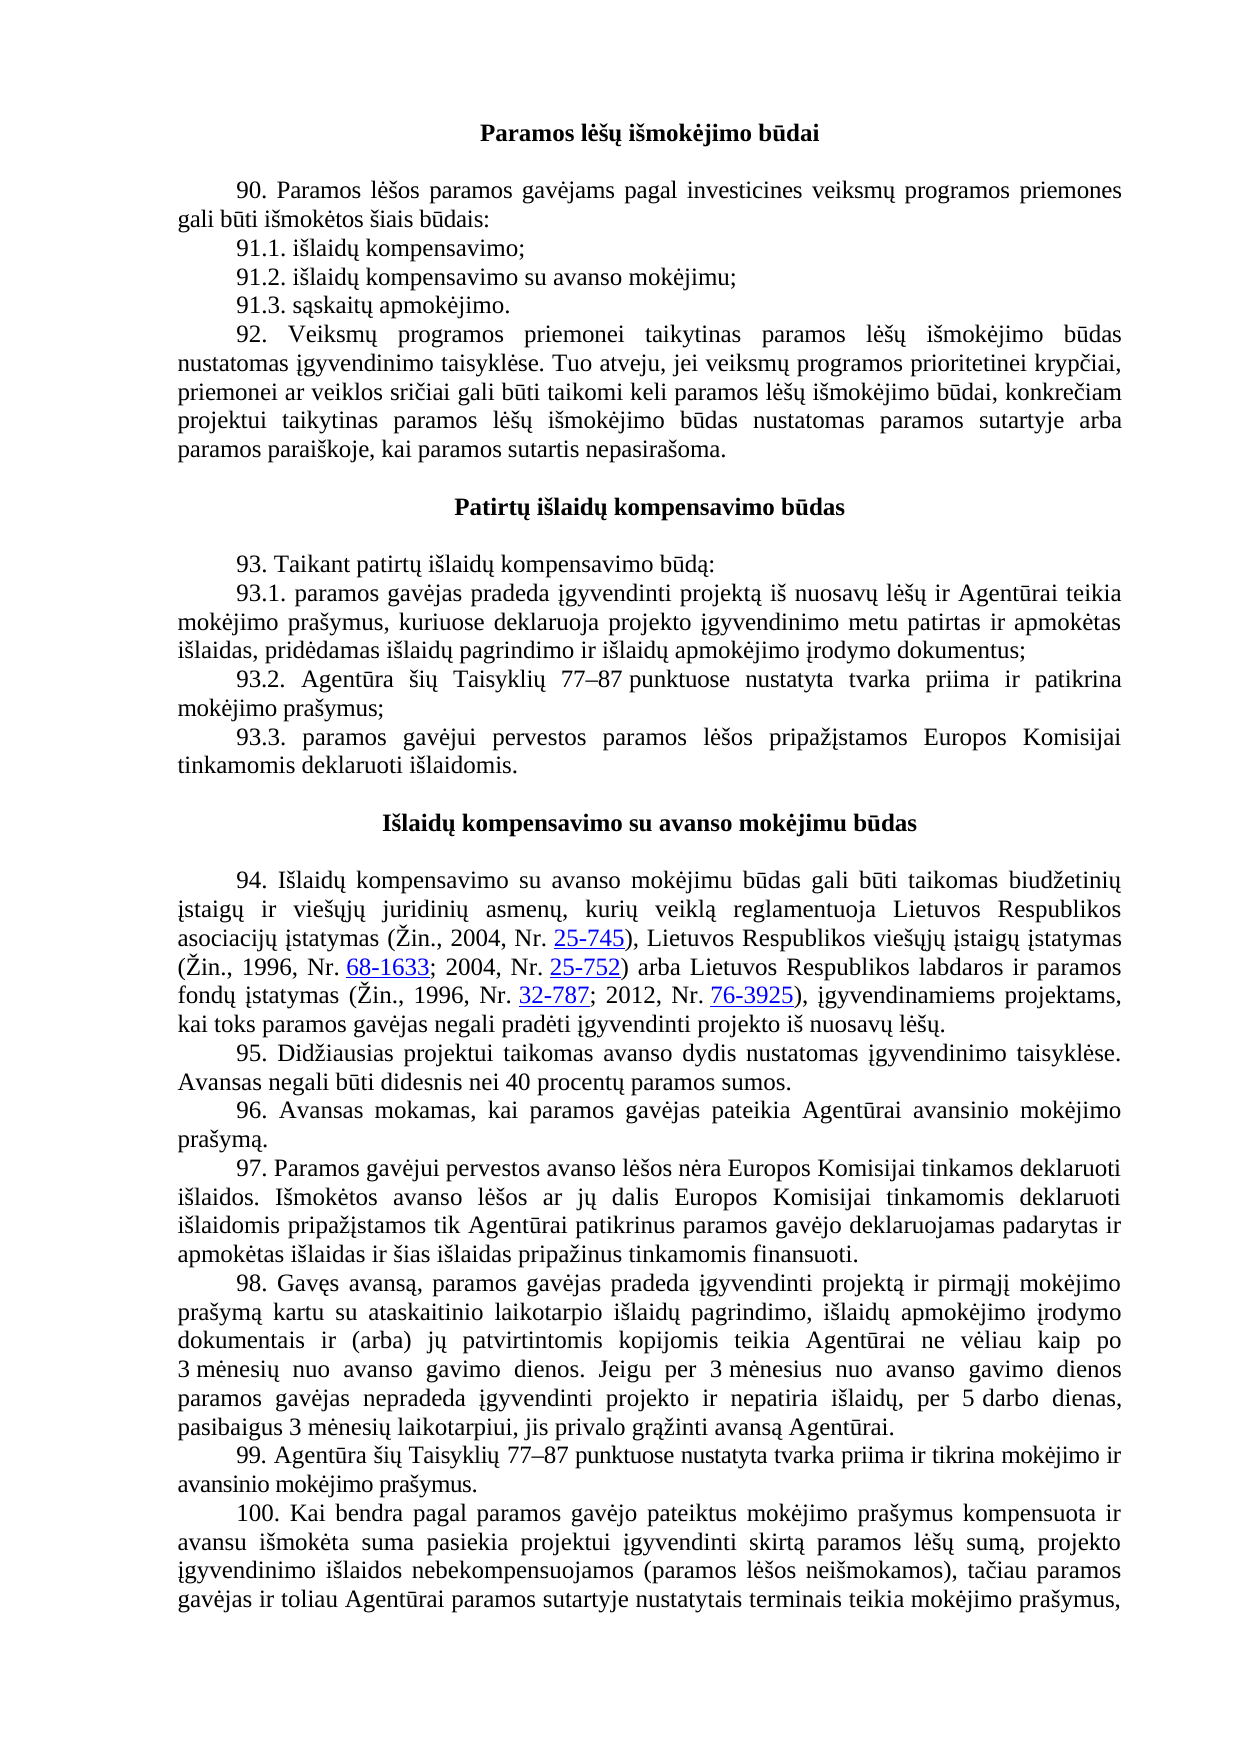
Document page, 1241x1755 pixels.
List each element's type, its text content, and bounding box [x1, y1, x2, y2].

text 95. Didžiausias projektui taikomas avanso dydis nustatomas įgyvendinimo taisyklėse. Avansas negali būti didesnis nei 40 procentų paramos sumos. [177, 1038, 1122, 1096]
text 93. Taikant patirtų išlaidų kompensavimo būdą: [177, 549, 1122, 578]
text 92. Veiksmų programos priemonei taikytinas paramos lėšų išmokėjimo būdas nustatomas įgyvendinimo taisyklėse. Tuo atveju, jei veiksmų programos prioritetinei krypčiai, priemonei ar veiklos sričiai gali būti taikomi keli paramos lėšų išmokėjimo būdai, konkrečiam projektui taikytinas paramos lėšų išmokėjimo būdas nustatomas paramos sutartyje arba paramos paraiškoje, kai paramos sutartis nepasirašoma. [177, 319, 1122, 463]
text 93.3. paramos gavėjui pervestos paramos lėšos pripažįstamos Europos Komisijai tinkamomis deklaruoti išlaidomis. [177, 722, 1122, 779]
text 96. Avansas mokamas, kai paramos gavėjas pateikia Agentūrai avansinio mokėjimo prašymą. [177, 1096, 1122, 1153]
text 93.2. Agentūra šių Taisyklių 77–87 punktuose nustatyta tvarka priima ir patikrina mokėjimo prašymus; [177, 664, 1122, 722]
text 97. Paramos gavėjui pervestos avanso lėšos nėra Europos Komisijai tinkamos deklaruoti išlaidos. Išmokėtos avanso lėšos ar jų dalis Europos Komisijai tinkamomis deklaruoti išlaidomis pripažįstamos tik Agentūrai patikrinus paramos gavėjo deklaruojamas padarytas ir apmokėtas išlaidas ir šias išlaidas pripažinus tinkamomis finansuoti. [177, 1153, 1122, 1268]
text 91.1. išlaidų kompensavimo; [177, 233, 1122, 262]
text 93.1. paramos gavėjas pradeda įgyvendinti projektą iš nuosavų lėšų ir Agentūrai teikia mokėjimo prašymus, kuriuose deklaruoja projekto įgyvendinimo metu patirtas ir apmokėtas išlaidas, pridėdamas išlaidų pagrindimo ir išlaidų apmokėjimo įrodymo dokumentus; [177, 578, 1122, 664]
text 91.3. sąskaitų apmokėjimo. [177, 291, 1122, 319]
text Patirtų išlaidų kompensavimo būdas [177, 492, 1122, 521]
text 90. Paramos lėšos paramos gavėjams pagal investicines veiksmų programos priemones gali būti išmokėtos šiais būdais: [177, 176, 1122, 233]
text Išlaidų kompensavimo su avanso mokėjimu būdas [177, 808, 1122, 837]
text 100. Kai bendra pagal paramos gavėjo pateiktus mokėjimo prašymus kompensuota ir avansu išmokėta suma pasiekia projektui įgyvendinti skirtą paramos lėšų sumą, projekto įgyvendinimo išlaidos nebekompensuojamos (paramos lėšos neišmokamos), tačiau paramos gavėjas ir toliau Agentūrai paramos sutartyje nustatytais terminais teikia mokėjimo prašymus, [177, 1498, 1122, 1613]
text 91.2. išlaidų kompensavimo su avanso mokėjimu; [177, 262, 1122, 291]
text 98. Gavęs avansą, paramos gavėjas pradeda įgyvendinti projektą ir pirmąjį mokėjimo prašymą kartu su ataskaitinio laikotarpio išlaidų pagrindimo, išlaidų apmokėjimo įrodymo dokumentais ir (arba) jų patvirtintomis kopijomis teikia Agentūrai ne vėliau kaip po 3 mėnesių nuo avanso gavimo dienos. Jeigu per 3 mėnesius nuo avanso gavimo dienos paramos gavėjas nepradeda įgyvendinti projekto ir nepatiria išlaidų, per 5 darbo dienas, pasibaigus 3 mėnesių laikotarpiui, jis privalo grąžinti avansą Agentūrai. [177, 1268, 1122, 1441]
text 94. Išlaidų kompensavimo su avanso mokėjimu būdas gali būti taikomas biudžetinių įstaigų ir viešųjų juridinių asmenų, kurių veiklą reglamentuoja Lietuvos Respublikos asociacijų įstatymas (Žin., 2004, Nr. 25-745), Lietuvos Respublikos viešųjų įstaigų įstatymas (Žin., 1996, Nr. 68-1633; 2004, Nr. 25-752) arba Lietuvos Respublikos labdaros ir paramos fondų įstatymas (Žin., 1996, Nr. 32-787; 2012, Nr. 76-3925), įgyvendinamiems projektams, kai toks paramos gavėjas negali pradėti įgyvendinti projekto iš nuosavų lėšų. [177, 866, 1122, 1038]
text Paramos lėšų išmokėjimo būdai [177, 118, 1122, 147]
text 99. Agentūra šių Taisyklių 77–87 punktuose nustatyta tvarka priima ir tikrina mokėjimo ir avansinio mokėjimo prašymus. [177, 1441, 1122, 1498]
